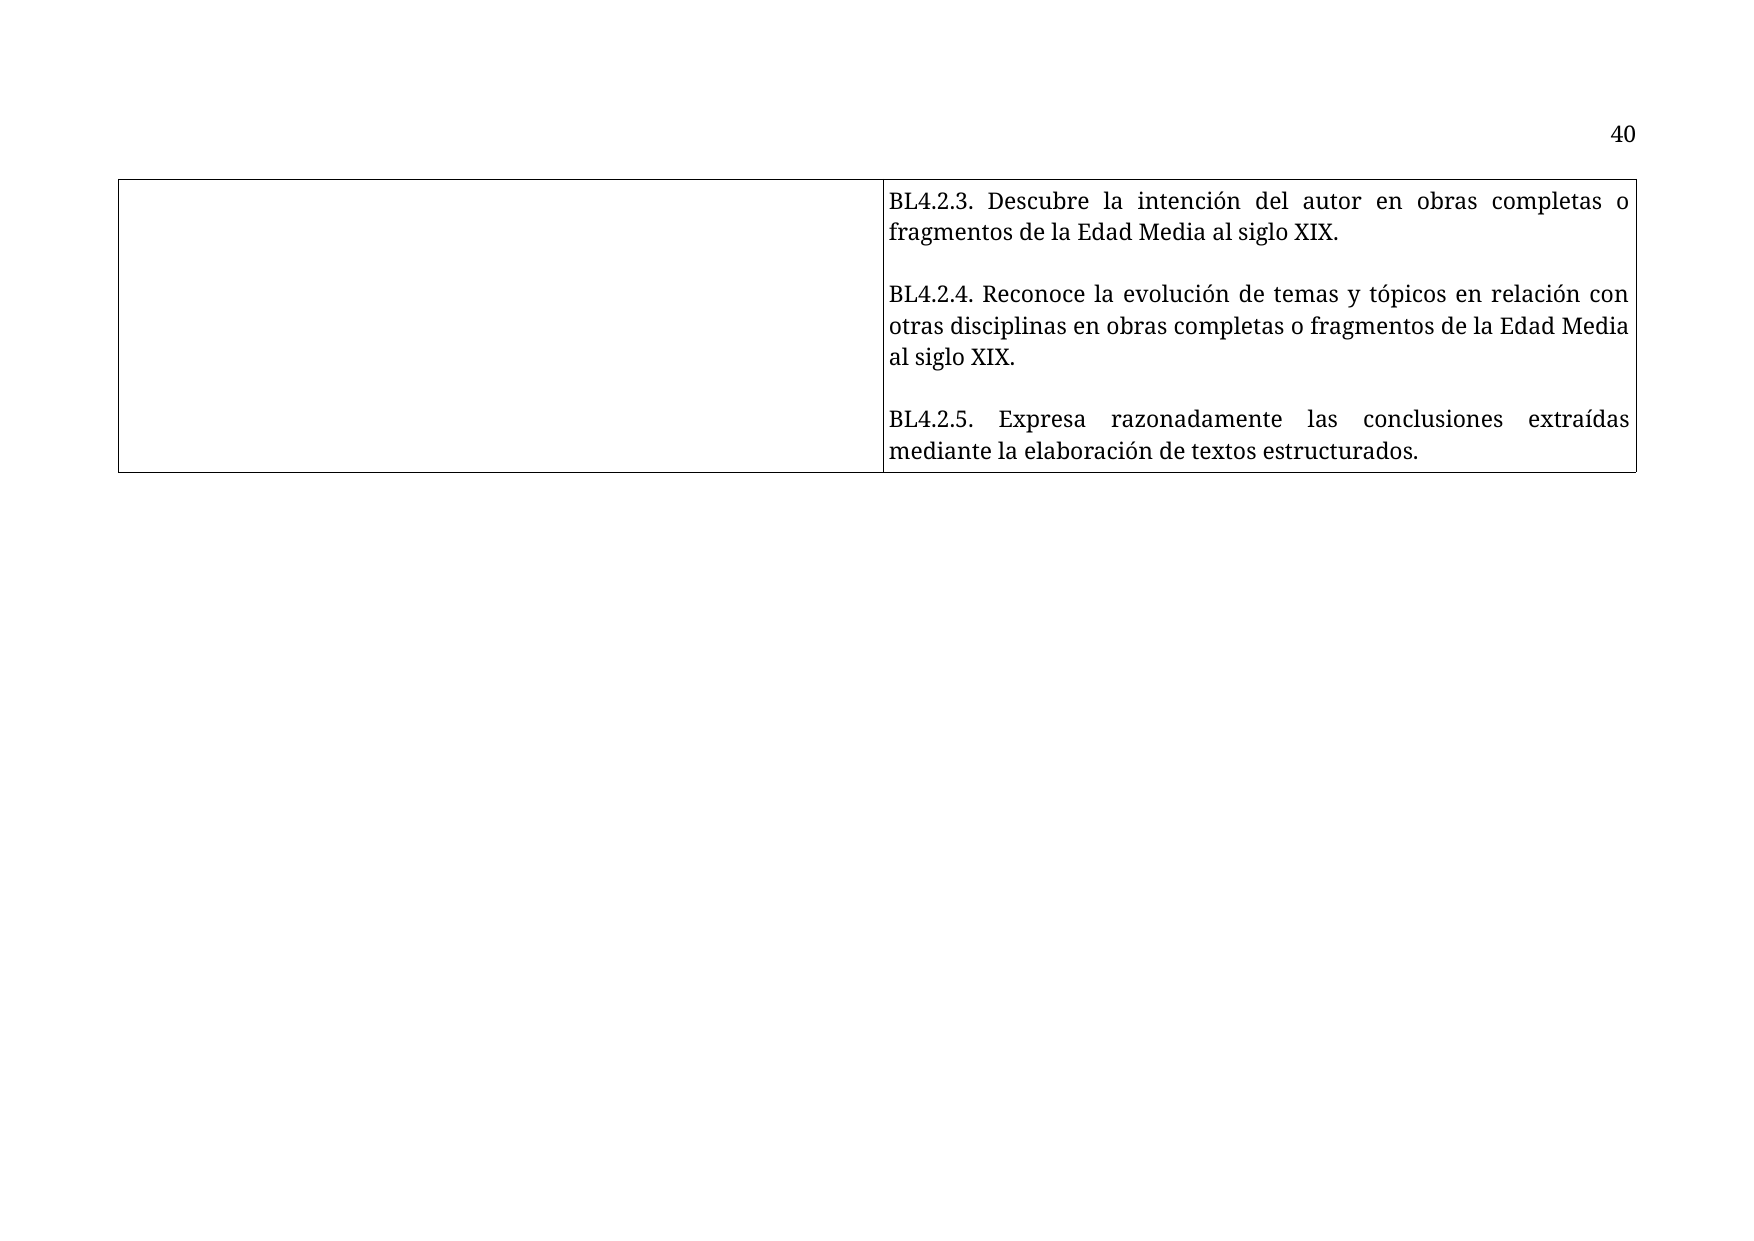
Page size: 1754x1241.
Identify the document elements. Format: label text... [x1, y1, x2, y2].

table_cell BL4.2.3. Descubre la intención del autor en obras completas o fragmentos de la Edad Media al siglo XIX. BL4.2.4. Reconoce la evolución de temas y tópicos en relación con otras disciplinas en obras completas o fragmentos de la Edad Media al siglo XIX. BL4.2.5. Expresa razonadamente las conclusiones extraídas mediante la elaboración de textos estructurados. [884, 180, 1636, 472]
table_cell [119, 180, 883, 472]
